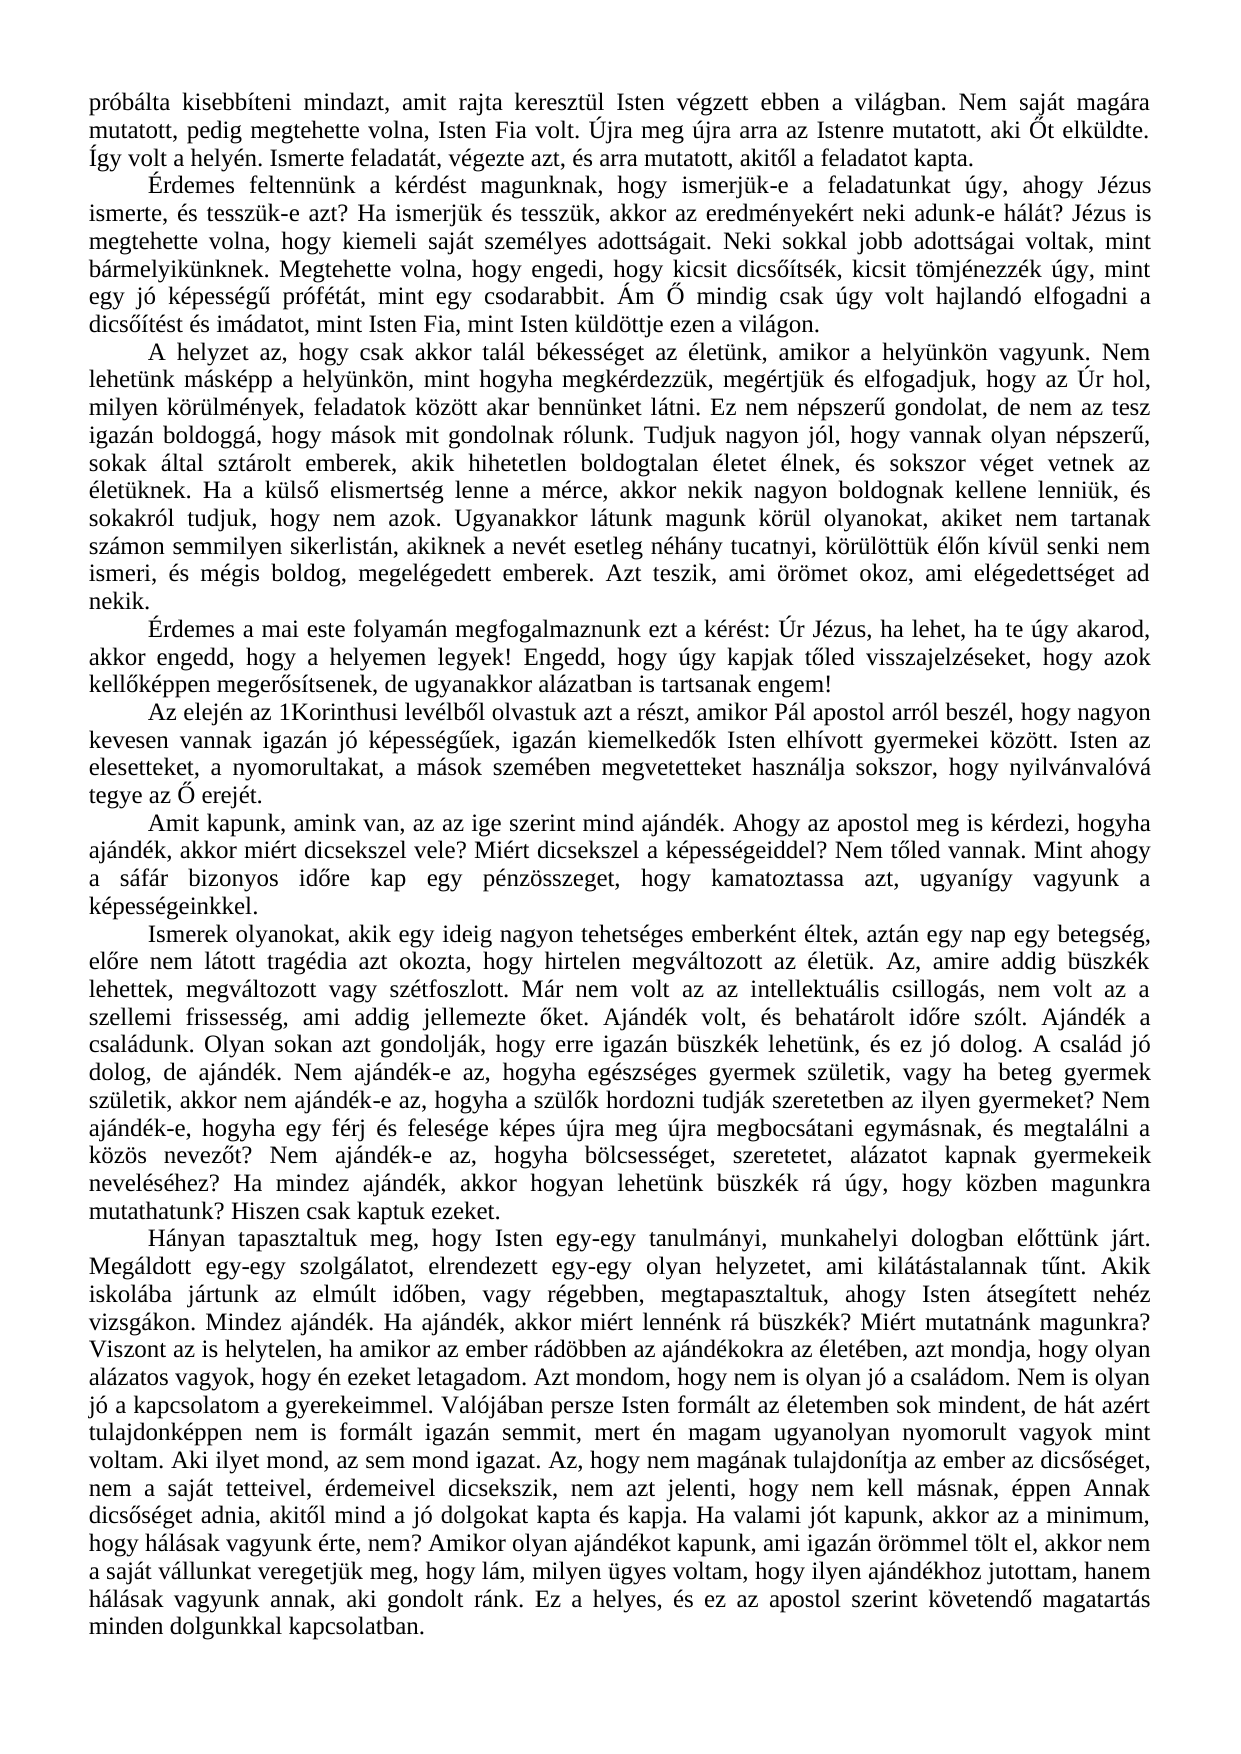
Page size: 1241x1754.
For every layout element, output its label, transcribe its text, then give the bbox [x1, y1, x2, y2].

text Amit kapunk, amink van, az az ige szerint mind ajándék. Ahogy az apostol meg is kérdezi, hogyha ajándék, akkor miért dicsekszel vele? Miért dicsekszel a képességeiddel? Nem tőled vannak. Mint ahogy a sáfár bizonyos időre kap egy pénzösszeget, hogy kamatoztassa azt, ugyanígy vagyunk a képességeinkkel. [88, 809, 1152, 920]
text A helyzet az, hogy csak akkor talál békességet az életünk, amikor a helyünkön vagyunk. Nem lehetünk másképp a helyünkön, mint hogyha megkérdezzük, megértjük és elfogadjuk, hogy az Úr hol, milyen körülmények, feladatok között akar bennünket látni. Ez nem népszerű gondolat, de nem az tesz igazán boldoggá, hogy mások mit gondolnak rólunk. Tudjuk nagyon jól, hogy vannak olyan népszerű, sokak által sztárolt emberek, akik hihetetlen boldogtalan életet élnek, és sokszor véget vetnek az életüknek. Ha a külső elismertség lenne a mérce, akkor nekik nagyon boldognak kellene lenniük, és sokakról tudjuk, hogy nem azok. Ugyanakkor látunk magunk körül olyanokat, akiket nem tartanak számon semmilyen sikerlistán, akiknek a nevét esetleg néhány tucatnyi, körülöttük élőn kívül senki nem ismeri, és mégis boldog, megelégedett emberek. Azt teszik, ami örömet okoz, ami elégedettséget ad nekik. [88, 338, 1152, 615]
text próbálta kisebbíteni mindazt, amit rajta keresztül Isten végzett ebben a világban. Nem saját magára mutatott, pedig megtehette volna, Isten Fia volt. Újra meg újra arra az Istenre mutatott, aki Őt elküldte. Így volt a helyén. Ismerte feladatát, végezte azt, és arra mutatott, akitől a feladatot kapta. [88, 88, 1152, 172]
text Az elején az 1Korinthusi levélből olvastuk azt a részt, amikor Pál apostol arról beszél, hogy nagyon kevesen vannak igazán jó képességűek, igazán kiemelkedők Isten elhívott gyermekei között. Isten az elesetteket, a nyomorultakat, a mások szemében megvetetteket használja sokszor, hogy nyilvánvalóvá tegye az Ő erejét. [88, 698, 1152, 809]
text Hányan tapasztaltuk meg, hogy Isten egy-egy tanulmányi, munkahelyi dologban előttünk járt. Megáldott egy-egy szolgálatot, elrendezett egy-egy olyan helyzetet, ami kilátástalannak tűnt. Akik iskolába jártunk az elmúlt időben, vagy régebben, megtapasztaltuk, ahogy Isten átsegített nehéz vizsgákon. Mindez ajándék. Ha ajándék, akkor miért lennénk rá büszkék? Miért mutatnánk magunkra? Viszont az is helytelen, ha amikor az ember rádöbben az ajándékokra az életében, azt mondja, hogy olyan alázatos vagyok, hogy én ezeket letagadom. Azt mondom, hogy nem is olyan jó a családom. Nem is olyan jó a kapcsolatom a gyerekeimmel. Valójában persze Isten formált az életemben sok mindent, de hát azért tulajdonképpen nem is formált igazán semmit, mert én magam ugyanolyan nyomorult vagyok mint voltam. Aki ilyet mond, az sem mond igazat. Az, hogy nem magának tulajdonítja az ember az dicsőséget, nem a saját tetteivel, érdemeivel dicsekszik, nem azt jelenti, hogy nem kell másnak, éppen Annak dicsőséget adnia, akitől mind a jó dolgokat kapta és kapja. Ha valami jót kapunk, akkor az a minimum, hogy hálásak vagyunk érte, nem? Amikor olyan ajándékot kapunk, ami igazán örömmel tölt el, akkor nem a saját vállunkat veregetjük meg, hogy lám, milyen ügyes voltam, hogy ilyen ajándékhoz jutottam, hanem hálásak vagyunk annak, aki gondolt ránk. Ez a helyes, és ez az apostol szerint követendő magatartás minden dolgunkkal kapcsolatban. [88, 1224, 1152, 1640]
text Ismerek olyanokat, akik egy ideig nagyon tehetséges emberként éltek, aztán egy nap egy betegség, előre nem látott tragédia azt okozta, hogy hirtelen megváltozott az életük. Az, amire addig büszkék lehettek, megváltozott vagy szétfoszlott. Már nem volt az az intellektuális csillogás, nem volt az a szellemi frissesség, ami addig jellemezte őket. Ajándék volt, és behatárolt időre szólt. Ajándék a családunk. Olyan sokan azt gondolják, hogy erre igazán büszkék lehetünk, és ez jó dolog. A család jó dolog, de ajándék. Nem ajándék‑e az, hogyha egészséges gyermek születik, vagy ha beteg gyermek születik, akkor nem ajándék‑e az, hogyha a szülők hordozni tudják szeretetben az ilyen gyermeket? Nem ajándék‑e, hogyha egy férj és felesége képes újra meg újra megbocsátani egymásnak, és megtalálni a közös nevezőt? Nem ajándék‑e az, hogyha bölcsességet, szeretetet, alázatot kapnak gyermekeik neveléséhez? Ha mindez ajándék, akkor hogyan lehetünk büszkék rá úgy, hogy közben magunkra mutathatunk? Hiszen csak kaptuk ezeket. [88, 920, 1152, 1224]
text Érdemes a mai este folyamán megfogalmaznunk ezt a kérést: Úr Jézus, ha lehet, ha te úgy akarod, akkor engedd, hogy a helyemen legyek! Engedd, hogy úgy kapjak tőled visszajelzéseket, hogy azok kellőképpen megerősítsenek, de ugyanakkor alázatban is tartsanak engem! [88, 615, 1152, 698]
text Érdemes feltennünk a kérdést magunknak, hogy ismerjük‑e a feladatunkat úgy, ahogy Jézus ismerte, és tesszük‑e azt? Ha ismerjük és tesszük, akkor az eredményekért neki adunk‑e hálát? Jézus is megtehette volna, hogy kiemeli saját személyes adottságait. Neki sokkal jobb adottságai voltak, mint bármelyikünknek. Megtehette volna, hogy engedi, hogy kicsit dicsőítsék, kicsit tömjénezzék úgy, mint egy jó képességű prófétát, mint egy csodarabbit. Ám Ő mindig csak úgy volt hajlandó elfogadni a dicsőítést és imádatot, mint Isten Fia, mint Isten küldöttje ezen a világon. [88, 172, 1152, 338]
